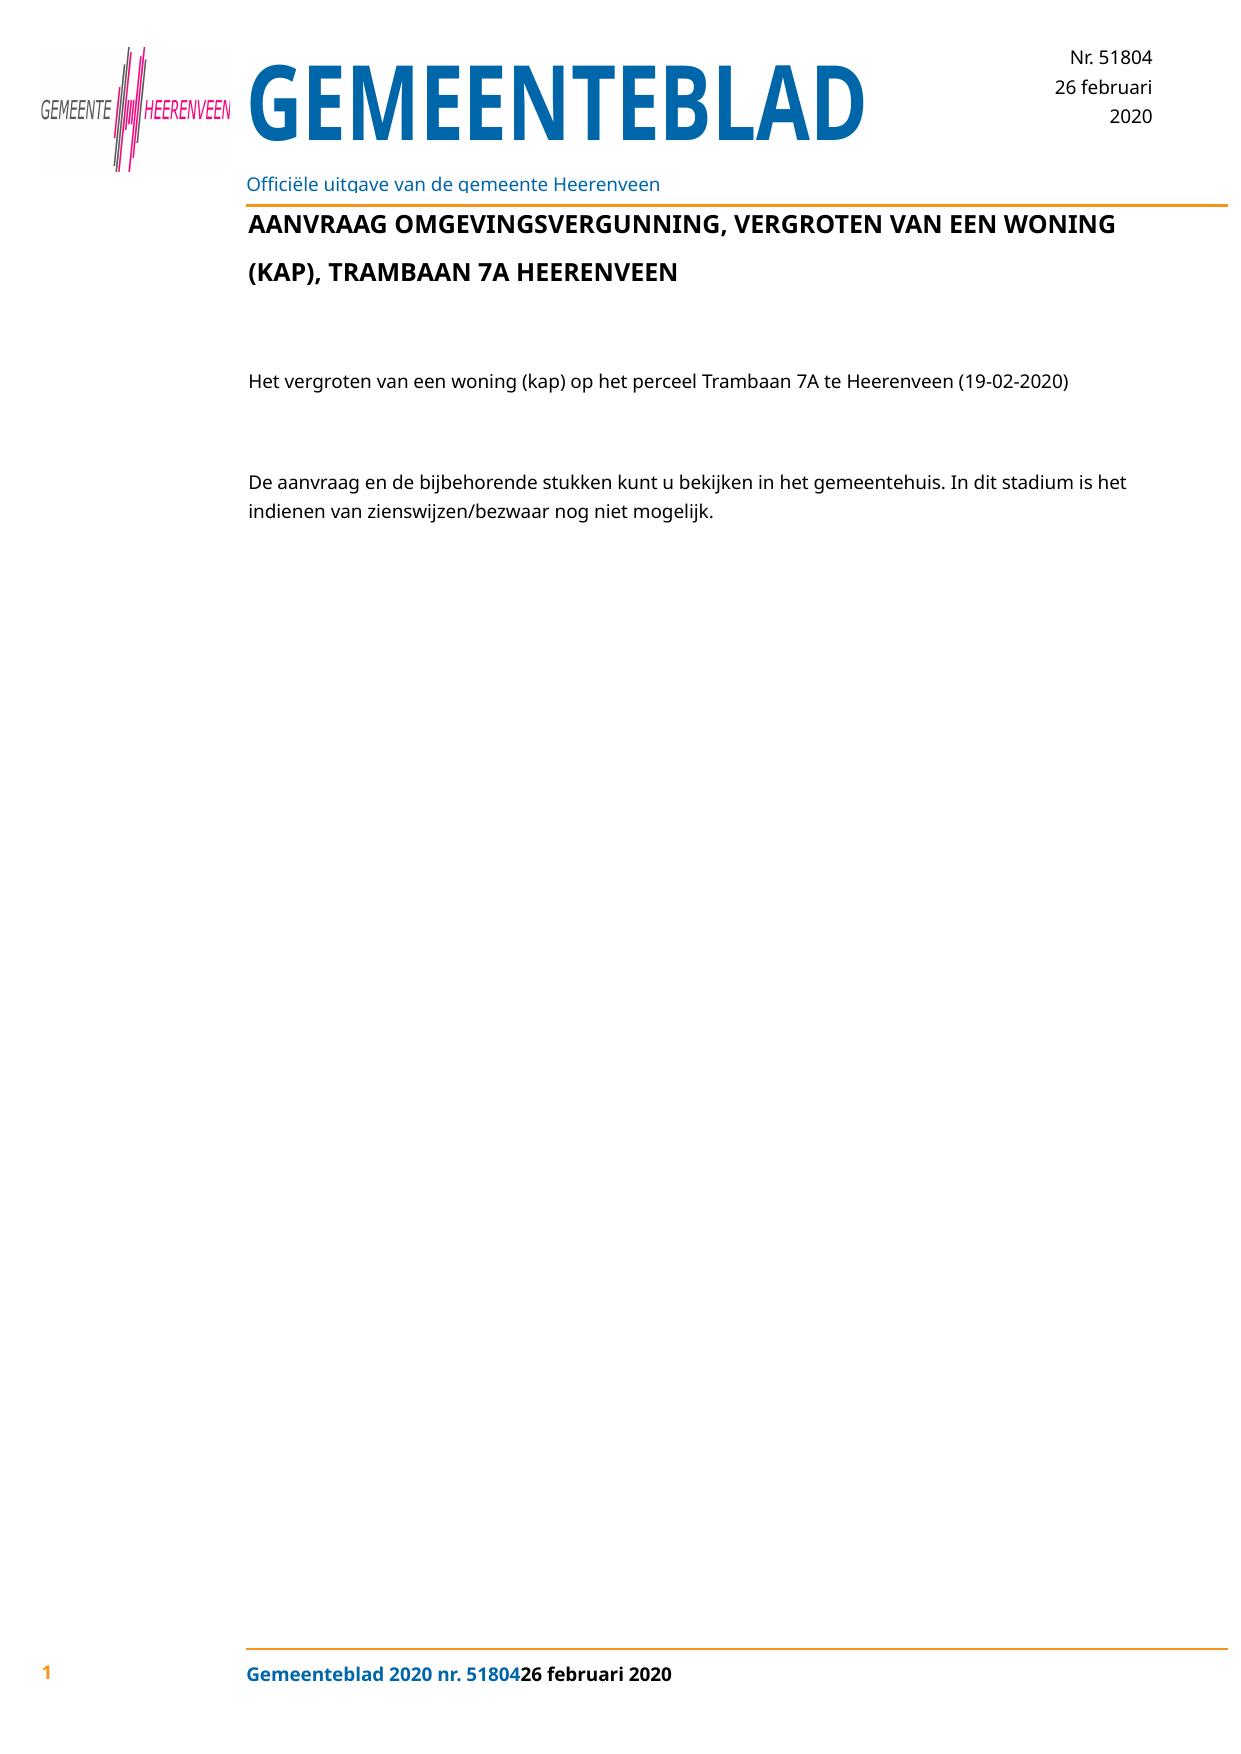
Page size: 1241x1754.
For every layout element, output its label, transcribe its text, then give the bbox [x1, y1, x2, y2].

text De aanvraag en de bijbehorende stukken kunt u bekijken in het gemeentehuis. In dit stadium is het indienen van zienswijzen/bezwaar nog niet mogelijk. [248, 469, 1152, 524]
picture [41, 47, 231, 172]
text Het vergroten van een woning (kap) op het perceel Trambaan 7A te Heerenveen (19-02-2020) [248, 368, 1152, 394]
text AANVRAAG OMGEVINGSVERGUNNING, VERGROTEN VAN EEN WONING (KAP), TRAMBAAN 7A HEERENVEEN [248, 207, 1152, 288]
